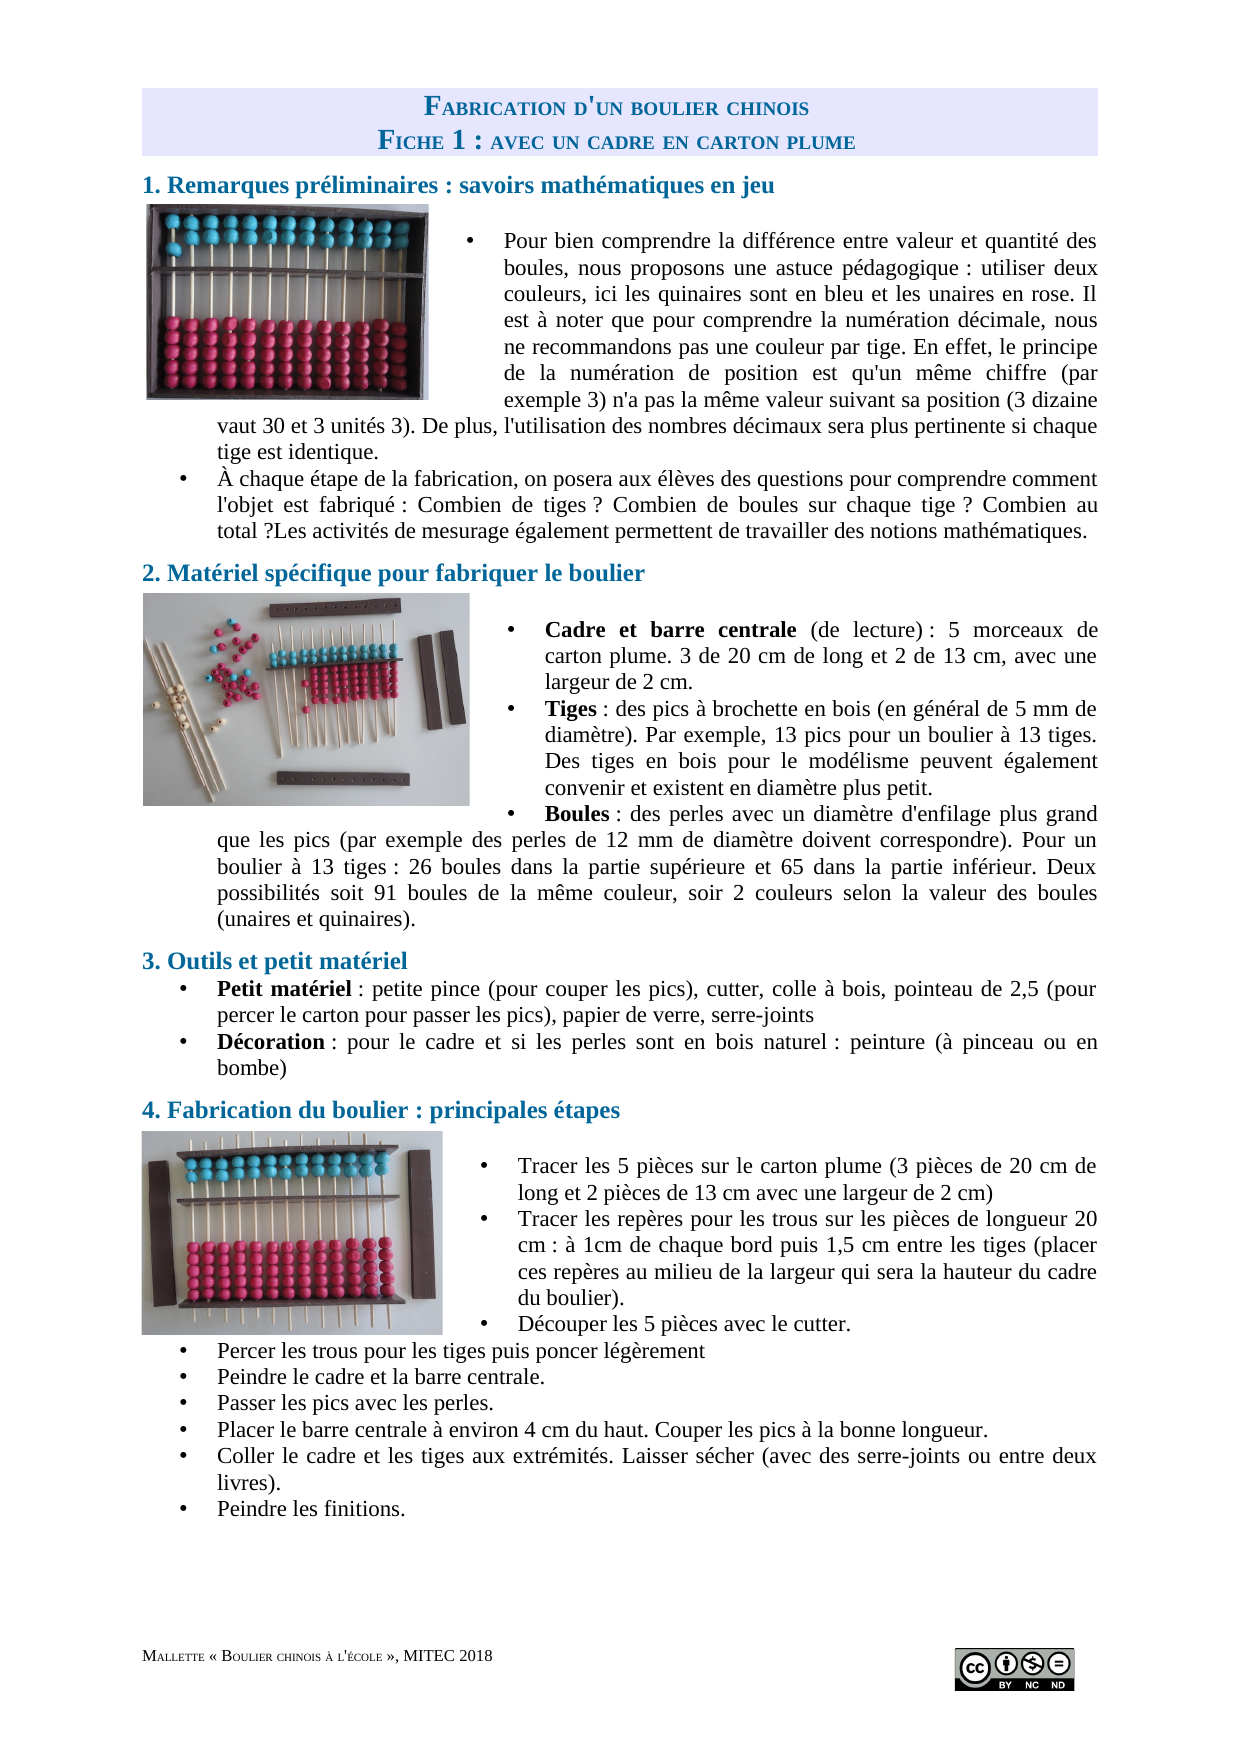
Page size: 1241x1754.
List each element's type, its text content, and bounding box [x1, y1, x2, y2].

text 4. Fabrication du boulier : principales étapes [142, 1095, 1098, 1123]
text 1. Remarques préliminaires : savoirs mathématiques en jeu [142, 170, 1098, 199]
list Pour bien comprendre la différence entre valeur et quantité des boules, nous proposons une astuce pédagogique : utiliser deux couleurs, ici les quinaires sont en bleu et les unaires en rose. Il est à noter que pour comprendre la numération décimale, nous ne recommandons pas une couleur par tige. En effet, le principe de la numération de position est qu'un même chiffre (par exemple 3) n'a pas la même valeur suivant sa position (3 dizaine vaut 30 et 3 unités 3). De plus, l'utilisation des nombres décimaux sera plus pertinente si chaque tige est identique. [179, 227, 1098, 465]
list Percer les trous pour les tiges puis poncer légèrement [179, 1337, 1098, 1363]
list Tiges : des pics à brochette en bois (en général de 5 mm de diamètre). Par exemple, 13 pics pour un boulier à 13 tiges. Des tiges en bois pour le modélisme peuvent également convenir et existent en diamètre plus petit. [470, 695, 1098, 800]
list Boules : des perles avec un diamètre d'enfilage plus grand que les pics (par exemple des perles de 12 mm de diamètre doivent correspondre). Pour un boulier à 13 tiges : 26 boules dans la partie supérieure et 65 dans la partie inférieur. Deux possibilités soit 91 boules de la même couleur, soir 2 couleurs selon la valeur des boules (unaires et quinaires). [179, 800, 1098, 932]
picture [141, 1131, 443, 1335]
picture [143, 593, 470, 806]
picture [146, 204, 429, 400]
text Fiche 1 : avec un cadre en carton plume [142, 122, 1098, 156]
list Placer le barre centrale à environ 4 cm du haut. Couper les pics à la bonne longueur. [179, 1416, 1098, 1442]
list Petit matériel : petite pince (pour couper les pics), cutter, colle à bois, pointeau de 2,5 (pour percer le carton pour passer les pics), papier de verre, serre-joints [179, 975, 1098, 1028]
text Fabrication d'un boulier chinois [142, 88, 1098, 122]
list Découper les 5 pièces avec le cutter. [179, 1310, 1098, 1337]
list Passer les pics avec les perles. [179, 1389, 1098, 1416]
picture [954, 1648, 1075, 1691]
list Coller le cadre et les tiges aux extrémités. Laisser sécher (avec des serre-joints ou entre deux livres). [179, 1442, 1098, 1495]
text 2. Matériel spécifique pour fabriquer le boulier [142, 558, 1098, 587]
list Décoration : pour le cadre et si les perles sont en bois naturel : peinture (à pinceau ou en bombe) [179, 1028, 1098, 1080]
list Tracer les repères pour les trous sur les pièces de longueur 20 cm : à 1cm de chaque bord puis 1,5 cm entre les tiges (placer ces repères au milieu de la largeur qui sera la hauteur du cadre du boulier). [443, 1205, 1098, 1310]
list Tracer les 5 pièces sur le carton plume (3 pièces de 20 cm de long et 2 pièces de 13 cm avec une largeur de 2 cm) [443, 1152, 1098, 1205]
list Cadre et barre centrale (de lecture) : 5 morceaux de carton plume. 3 de 20 cm de long et 2 de 13 cm, avec une largeur de 2 cm. [470, 616, 1098, 695]
list Peindre le cadre et la barre centrale. [179, 1363, 1098, 1389]
list À chaque étape de la fabrication, on posera aux élèves des questions pour comprendre comment l'objet est fabriqué : Combien de tiges ? Combien de boules sur chaque tige ? Combien au total ?Les activités de mesurage également permettent de travailler des notions mathématiques. [179, 465, 1098, 544]
text 3. Outils et petit matériel [142, 946, 1098, 975]
list Peindre les finitions. [179, 1495, 1098, 1521]
